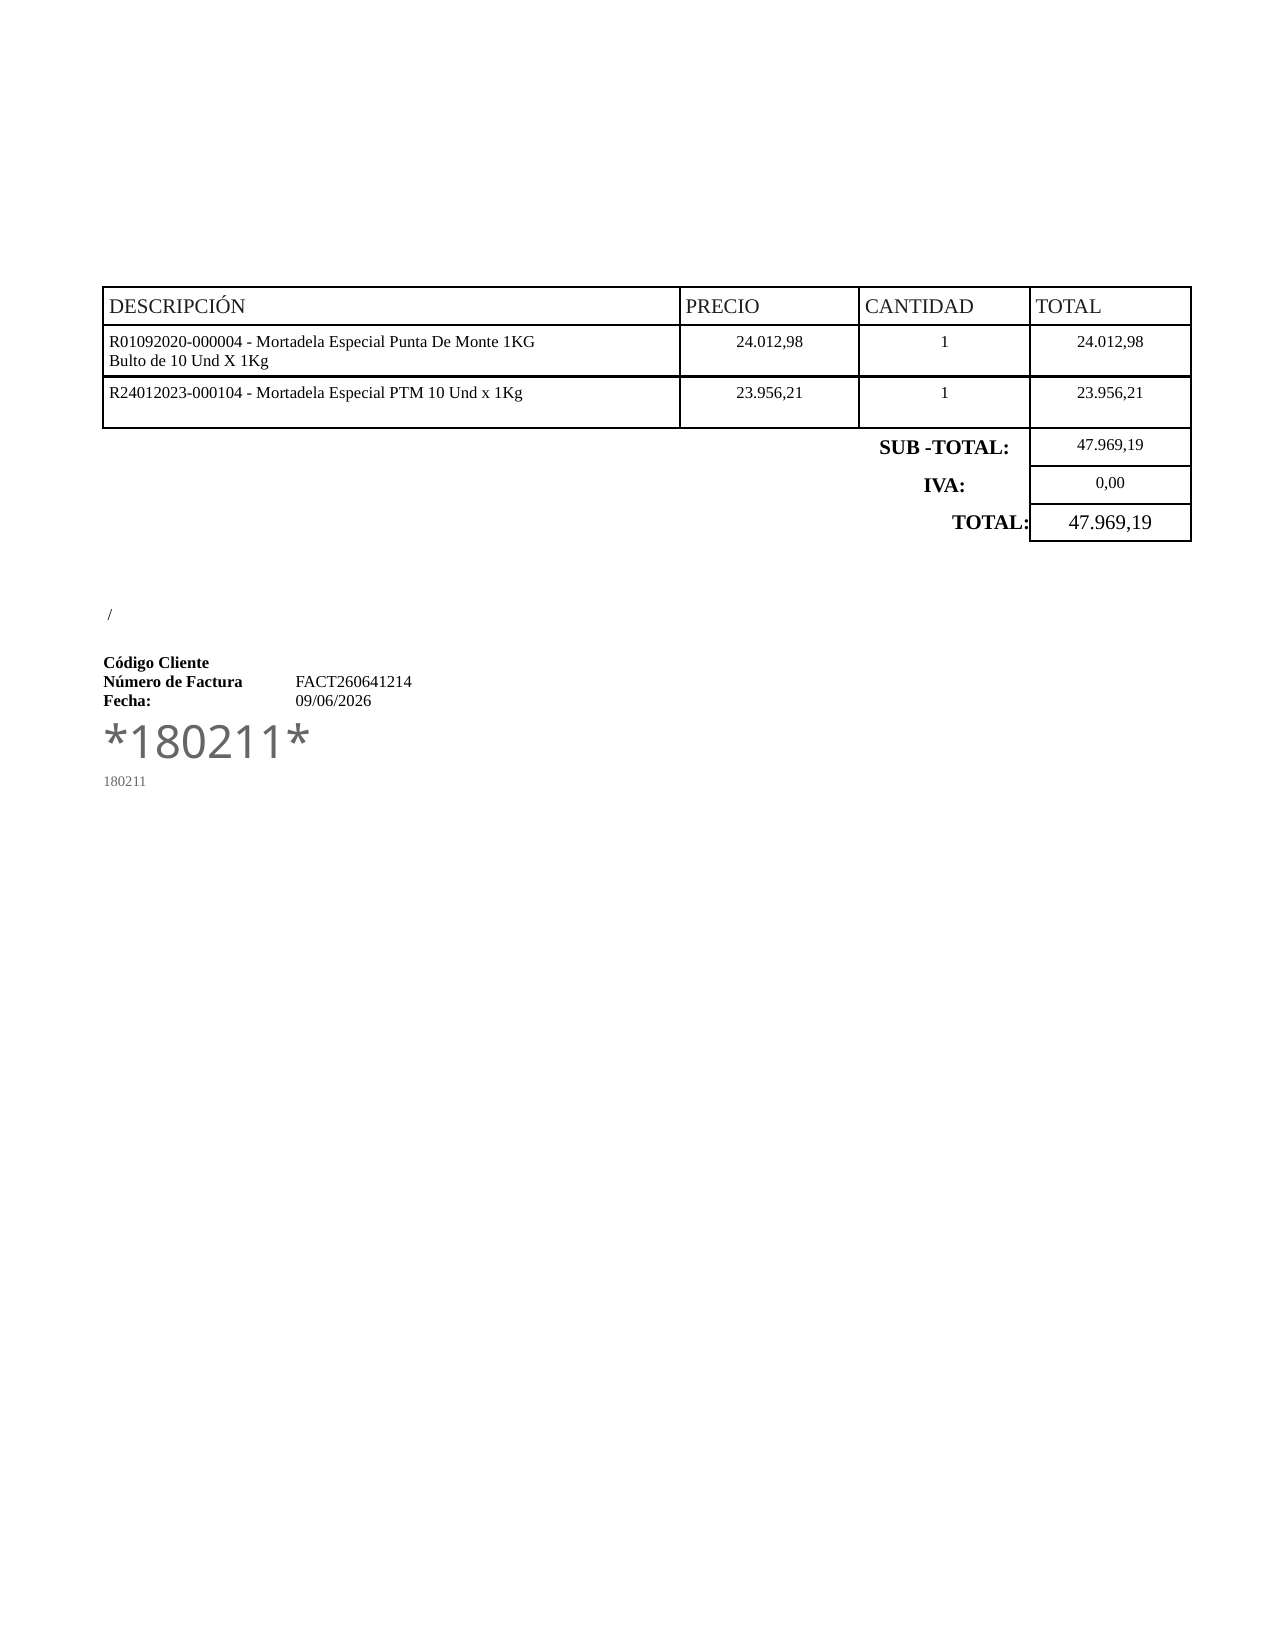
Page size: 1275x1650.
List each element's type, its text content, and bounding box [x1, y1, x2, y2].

table_cell 24.012,98 [681, 326, 858, 375]
table_cell [103, 429, 859, 540]
table_header PRECIO [681, 288, 858, 323]
table_cell R01092020-000004 - Mortadela Especial Punta De Monte 1KG Bulto de 10 Und X 1Kg [104, 326, 679, 375]
table_cell [103, 585, 858, 604]
table_cell 23.956,21 [681, 378, 858, 427]
table_cell 47.969,19 [1031, 505, 1190, 540]
table_cell 1 [860, 326, 1029, 375]
table_cell 1 [860, 378, 1029, 427]
table_cell R24012023-000104 - Mortadela Especial PTM 10 Und x 1Kg [104, 378, 679, 427]
table_header TOTAL [1031, 288, 1190, 323]
table_header Código Cliente [103, 653, 295, 672]
table_cell Fecha: [103, 691, 295, 710]
table_header DESCRIPCIÓN [104, 288, 679, 323]
text 180211 [103, 772, 1137, 789]
table_cell IVA: [859, 465, 1029, 502]
table_header [295, 653, 517, 672]
table_header [103, 542, 858, 566]
table_cell SUB -TOTAL: [859, 429, 1029, 465]
table_cell [103, 566, 858, 585]
table_cell Número de Factura [103, 672, 295, 691]
table_cell 47.969,19 [1031, 429, 1190, 465]
table_cell 23.956,21 [1031, 378, 1190, 427]
text *180211* [103, 710, 1137, 772]
table_cell 09/06/2026 [295, 691, 517, 710]
table_header CANTIDAD [860, 288, 1029, 323]
table_cell 24.012,98 [1031, 326, 1190, 375]
table_cell TOTAL: [859, 503, 1029, 540]
table_cell 0,00 [1031, 467, 1190, 502]
table_cell / [103, 605, 858, 624]
table_cell FACT260641214 [295, 672, 517, 691]
